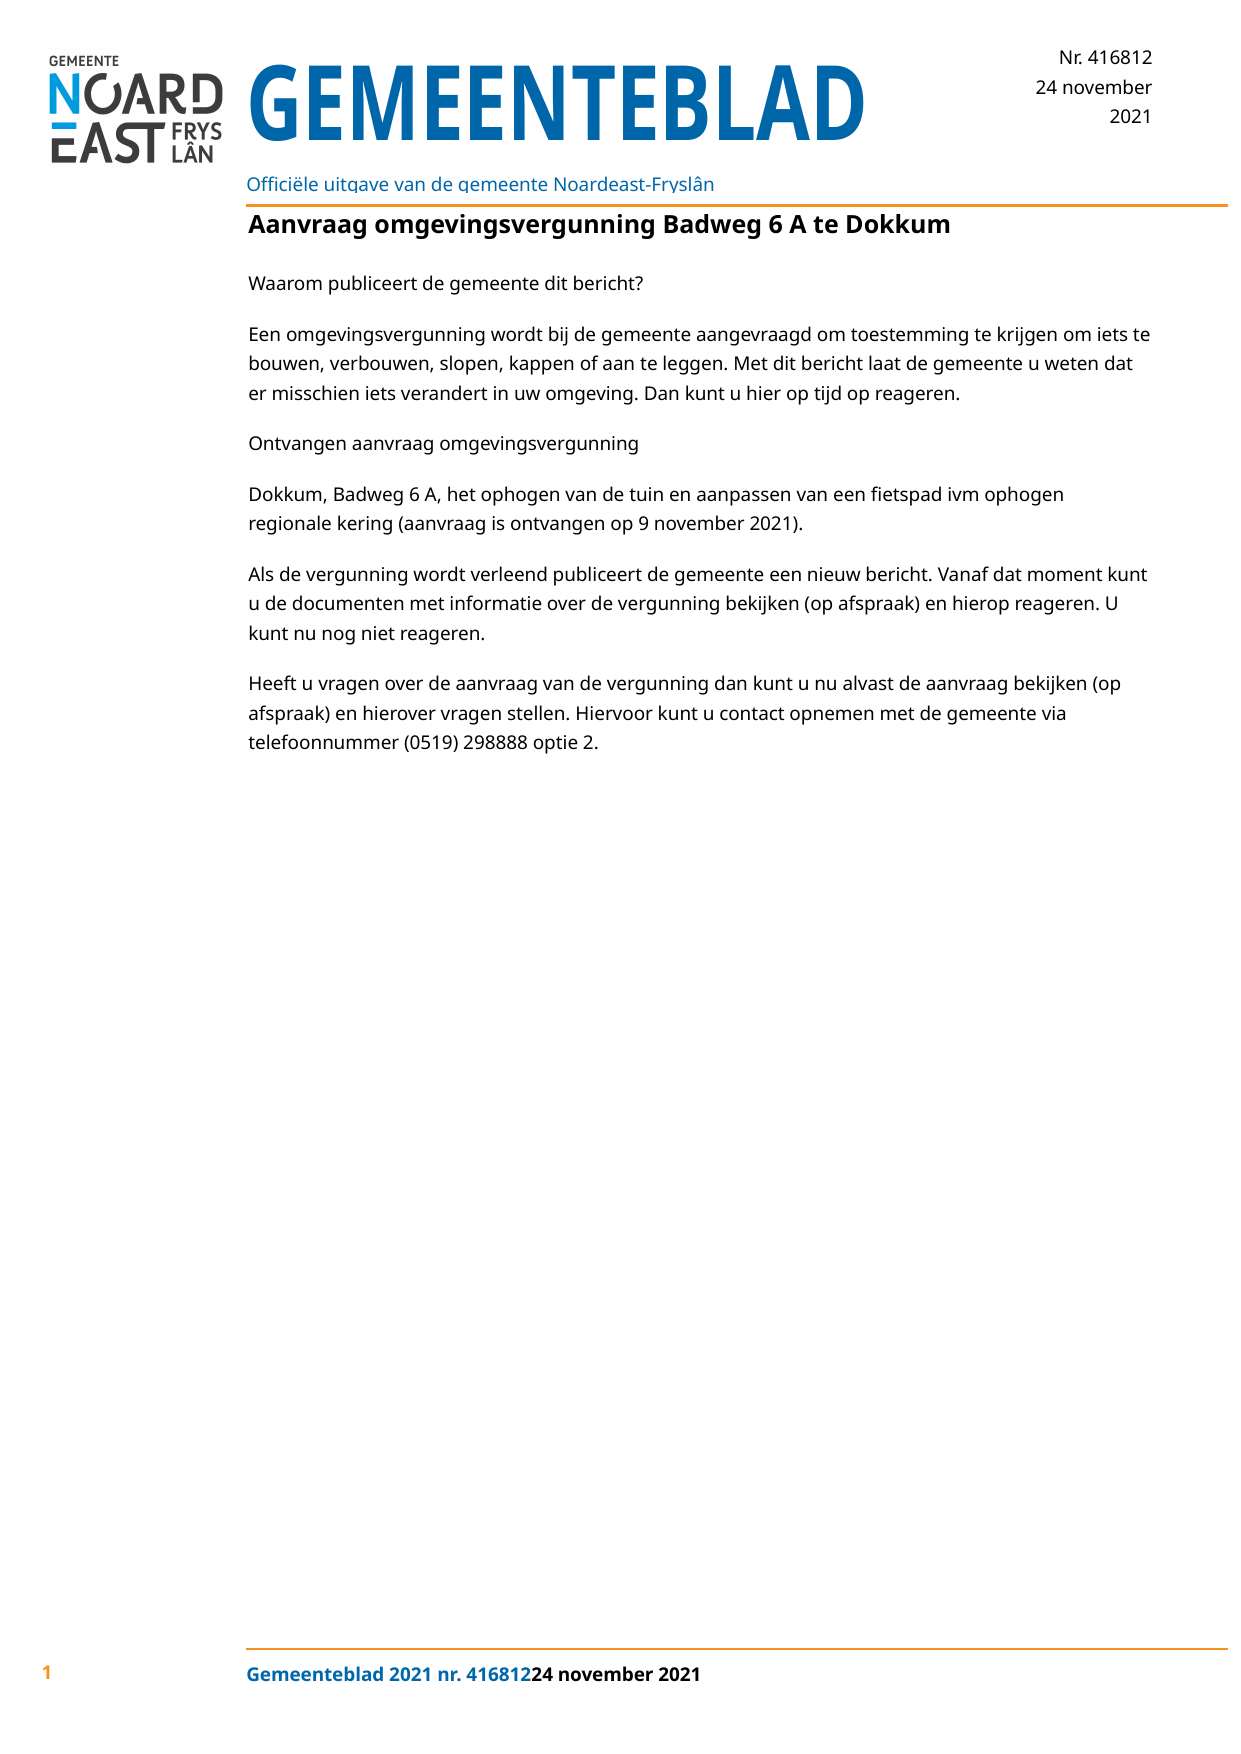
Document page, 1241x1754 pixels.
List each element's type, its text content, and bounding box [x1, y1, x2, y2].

picture [41, 47, 231, 172]
text Dokkum, Badweg 6 A, het ophogen van de tuin en aanpassen van een fietspad ivm ophogen regionale kering (aanvraag is ontvangen op 9 november 2021). [248, 481, 1152, 536]
text Waarom publiceert de gemeente dit bericht? [248, 270, 1152, 296]
text Aanvraag omgevingsvergunning Badweg 6 A te Dokkum [248, 207, 1152, 241]
text Ontvangen aanvraag omgevingsvergunning [248, 430, 1152, 456]
text Een omgevingsvergunning wordt bij de gemeente aangevraagd om toestemming te krijgen om iets te bouwen, verbouwen, slopen, kappen of aan te leggen. Met dit bericht laat de gemeente u weten dat er misschien iets verandert in uw omgeving. Dan kunt u hier op tijd op reageren. [248, 321, 1152, 406]
text Heeft u vragen over de aanvraag van de vergunning dan kunt u nu alvast de aanvraag bekijken (op afspraak) en hierover vragen stellen. Hiervoor kunt u contact opnemen met de gemeente via telefoonnummer (0519) 298888 optie 2. [248, 670, 1152, 755]
text Als de vergunning wordt verleend publiceert de gemeente een nieuw bericht. Vanaf dat moment kunt u de documenten met informatie over de vergunning bekijken (op afspraak) en hierop reageren. U kunt nu nog niet reageren. [248, 561, 1152, 646]
